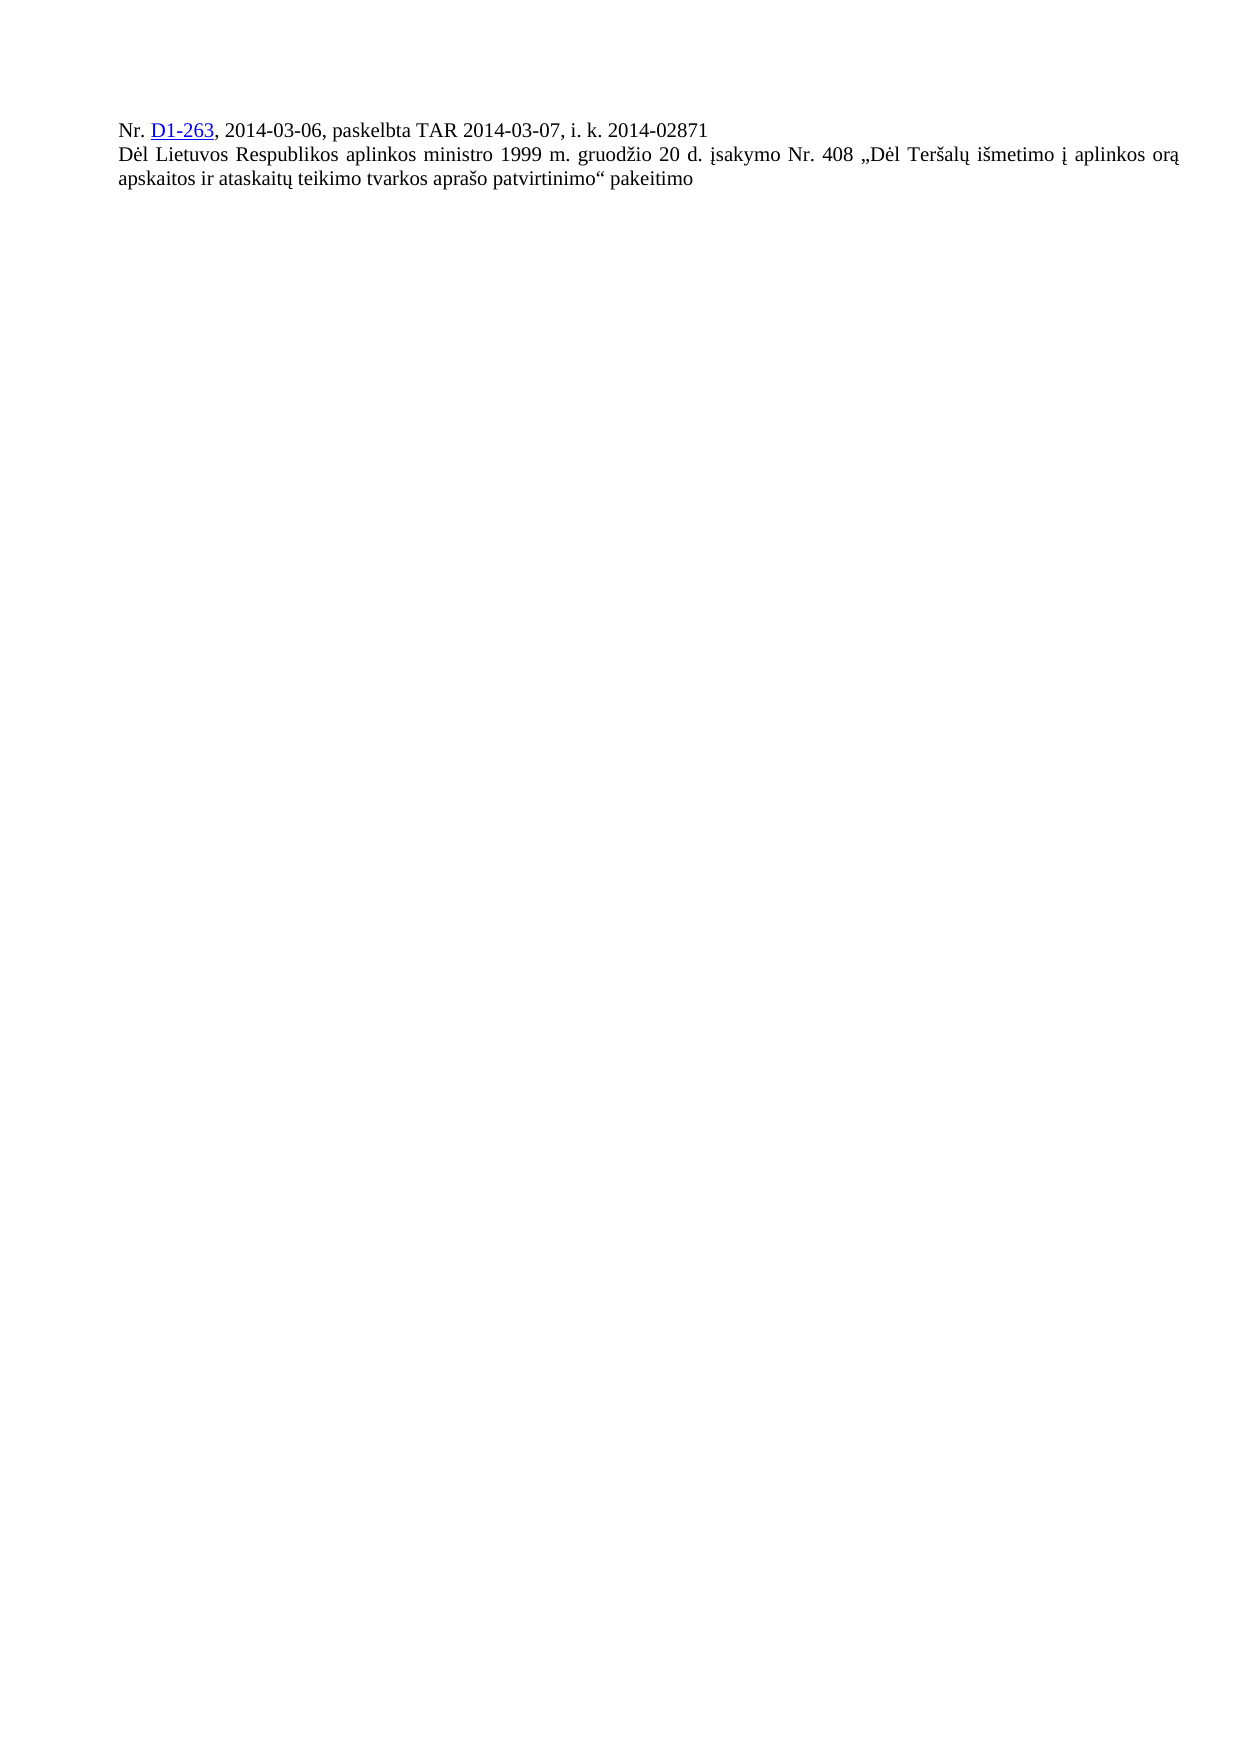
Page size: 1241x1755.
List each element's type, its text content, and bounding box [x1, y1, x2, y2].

text Nr. D1-263, 2014-03-06, paskelbta TAR 2014-03-07, i. k. 2014-02871 [118, 118, 1181, 142]
text Dėl Lietuvos Respublikos aplinkos ministro 1999 m. gruodžio 20 d. įsakymo Nr. 408 „Dėl Teršalų išmetimo į aplinkos orą apskaitos ir ataskaitų teikimo tvarkos aprašo patvirtinimo“ pakeitimo [118, 142, 1181, 190]
